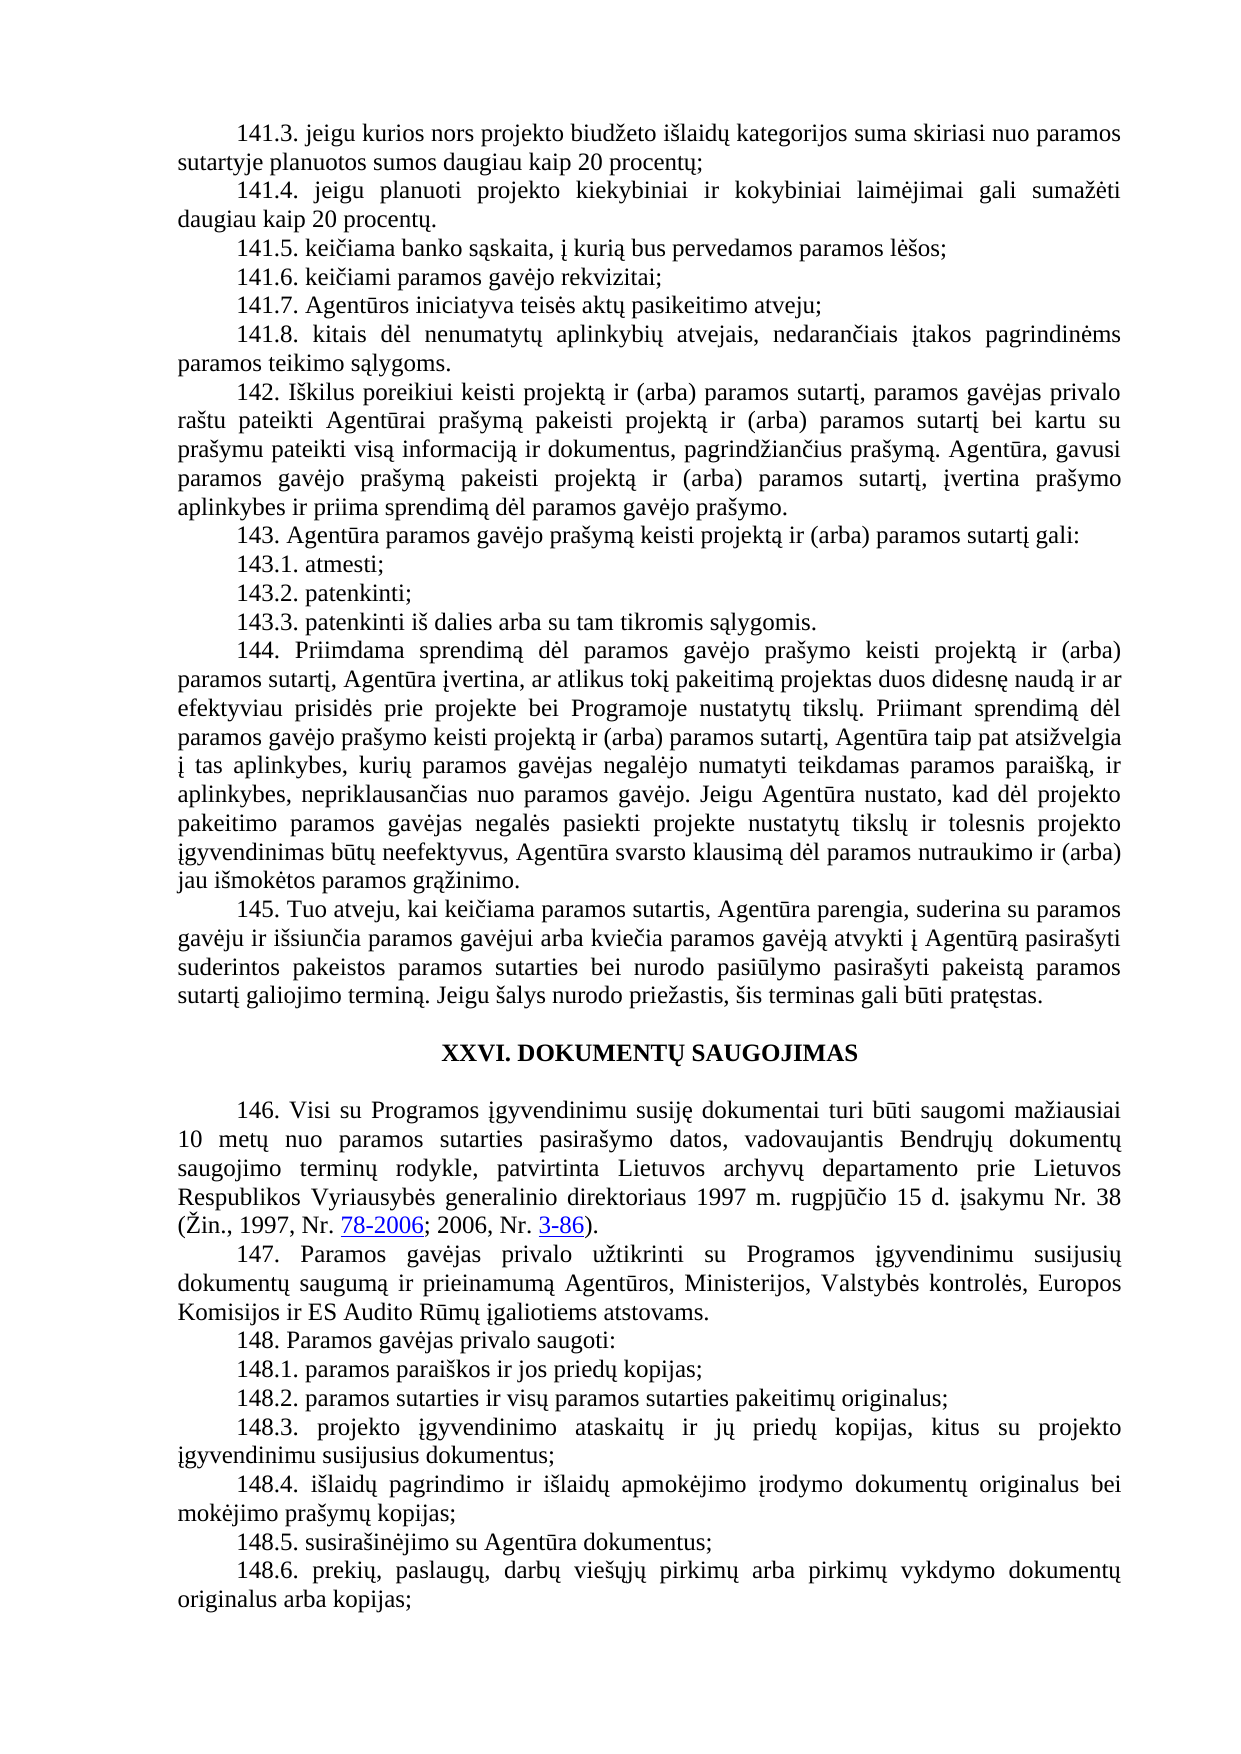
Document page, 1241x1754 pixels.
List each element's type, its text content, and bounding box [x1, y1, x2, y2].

text 143.2. patenkinti; [177, 578, 1122, 607]
text 141.5. keičiama banko sąskaita, į kurią bus pervedamos paramos lėšos; [177, 233, 1122, 262]
text 141.4. jeigu planuoti projekto kiekybiniai ir kokybiniai laimėjimai gali sumažėti daugiau kaip 20 procentų. [177, 176, 1122, 233]
text 143.1. atmesti; [177, 549, 1122, 578]
text 148.3. projekto įgyvendinimo ataskaitų ir jų priedų kopijas, kitus su projekto įgyvendinimu susijusius dokumentus; [177, 1412, 1122, 1469]
text 148.5. susirašinėjimo su Agentūra dokumentus; [177, 1527, 1122, 1556]
text 148.2. paramos sutarties ir visų paramos sutarties pakeitimų originalus; [177, 1383, 1122, 1412]
text 147. Paramos gavėjas privalo užtikrinti su Programos įgyvendinimu susijusių dokumentų saugumą ir prieinamumą Agentūros, Ministerijos, Valstybės kontrolės, Europos Komisijos ir ES Audito Rūmų įgaliotiems atstovams. [177, 1239, 1122, 1326]
text 143. Agentūra paramos gavėjo prašymą keisti projektą ir (arba) paramos sutartį gali: [177, 521, 1122, 549]
text 141.7. Agentūros iniciatyva teisės aktų pasikeitimo atveju; [177, 291, 1122, 319]
text 148.6. prekių, paslaugų, darbų viešųjų pirkimų arba pirkimų vykdymo dokumentų originalus arba kopijas; [177, 1556, 1122, 1613]
text 148.1. paramos paraiškos ir jos priedų kopijas; [177, 1354, 1122, 1383]
text 146. Visi su Programos įgyvendinimu susiję dokumentai turi būti saugomi mažiausiai 10 metų nuo paramos sutarties pasirašymo datos, vadovaujantis Bendrųjų dokumentų saugojimo terminų rodykle, patvirtinta Lietuvos archyvų departamento prie Lietuvos Respublikos Vyriausybės generalinio direktoriaus 1997 m. rugpjūčio 15 d. įsakymu Nr. 38 (Žin., 1997, Nr. 78-2006; 2006, Nr. 3-86). [177, 1096, 1122, 1239]
text 141.6. keičiami paramos gavėjo rekvizitai; [177, 262, 1122, 291]
text XXVI. DOKUMENTŲ SAUGOJIMAS [177, 1038, 1122, 1067]
text 143.3. patenkinti iš dalies arba su tam tikromis sąlygomis. [177, 607, 1122, 636]
text 148.4. išlaidų pagrindimo ir išlaidų apmokėjimo įrodymo dokumentų originalus bei mokėjimo prašymų kopijas; [177, 1469, 1122, 1527]
text 141.3. jeigu kurios nors projekto biudžeto išlaidų kategorijos suma skiriasi nuo paramos sutartyje planuotos sumos daugiau kaip 20 procentų; [177, 118, 1122, 176]
text 141.8. kitais dėl nenumatytų aplinkybių atvejais, nedarančiais įtakos pagrindinėms paramos teikimo sąlygoms. [177, 319, 1122, 377]
text 144. Priimdama sprendimą dėl paramos gavėjo prašymo keisti projektą ir (arba) paramos sutartį, Agentūra įvertina, ar atlikus tokį pakeitimą projektas duos didesnę naudą ir ar efektyviau prisidės prie projekte bei Programoje nustatytų tikslų. Priimant sprendimą dėl paramos gavėjo prašymo keisti projektą ir (arba) paramos sutartį, Agentūra taip pat atsižvelgia į tas aplinkybes, kurių paramos gavėjas negalėjo numatyti teikdamas paramos paraišką, ir aplinkybes, nepriklausančias nuo paramos gavėjo. Jeigu Agentūra nustato, kad dėl projekto pakeitimo paramos gavėjas negalės pasiekti projekte nustatytų tikslų ir tolesnis projekto įgyvendinimas būtų neefektyvus, Agentūra svarsto klausimą dėl paramos nutraukimo ir (arba) jau išmokėtos paramos grąžinimo. [177, 636, 1122, 894]
text 142. Iškilus poreikiui keisti projektą ir (arba) paramos sutartį, paramos gavėjas privalo raštu pateikti Agentūrai prašymą pakeisti projektą ir (arba) paramos sutartį bei kartu su prašymu pateikti visą informaciją ir dokumentus, pagrindžiančius prašymą. Agentūra, gavusi paramos gavėjo prašymą pakeisti projektą ir (arba) paramos sutartį, įvertina prašymo aplinkybes ir priima sprendimą dėl paramos gavėjo prašymo. [177, 377, 1122, 521]
text 148. Paramos gavėjas privalo saugoti: [177, 1326, 1122, 1354]
text 145. Tuo atveju, kai keičiama paramos sutartis, Agentūra parengia, suderina su paramos gavėju ir išsiunčia paramos gavėjui arba kviečia paramos gavėją atvykti į Agentūrą pasirašyti suderintos pakeistos paramos sutarties bei nurodo pasiūlymo pasirašyti pakeistą paramos sutartį galiojimo terminą. Jeigu šalys nurodo priežastis, šis terminas gali būti pratęstas. [177, 894, 1122, 1009]
